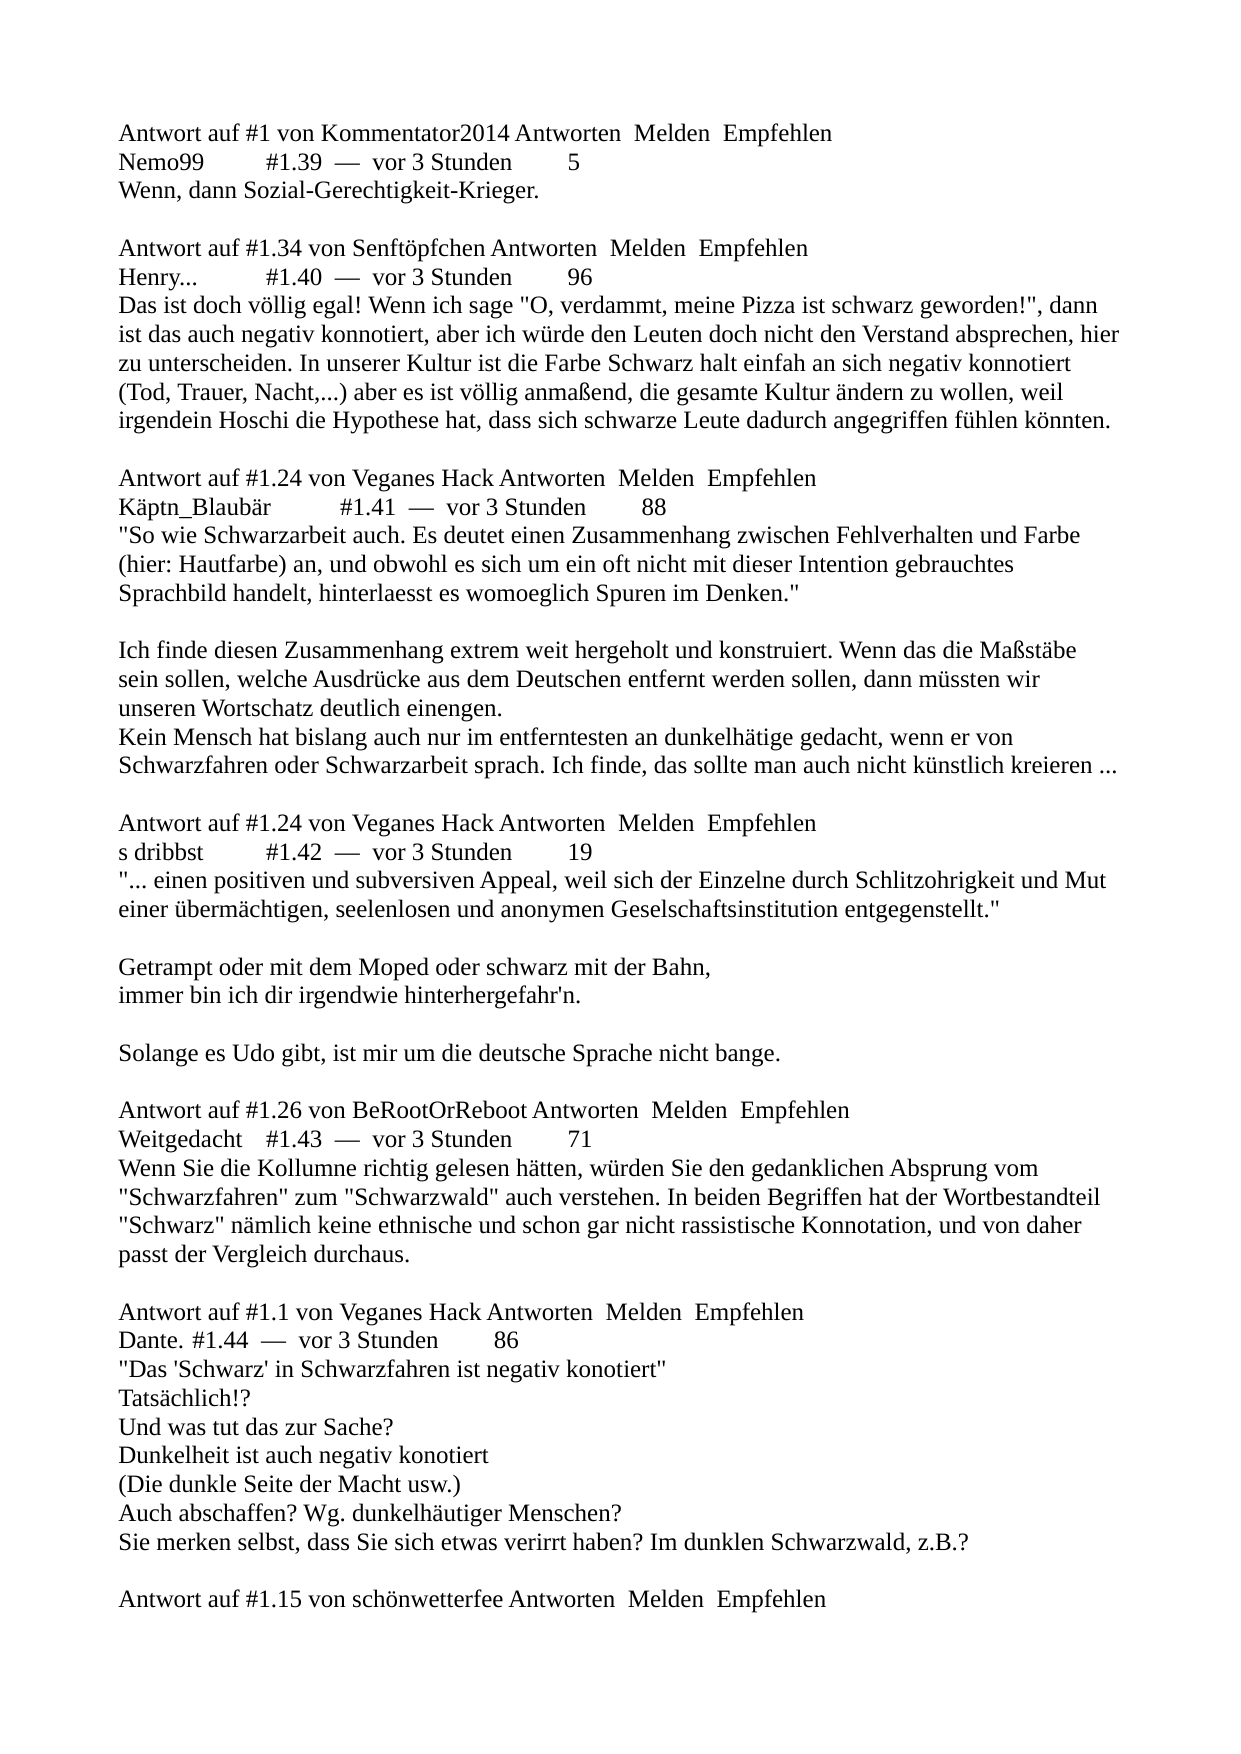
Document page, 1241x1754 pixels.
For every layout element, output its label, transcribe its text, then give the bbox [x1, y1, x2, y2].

text immer bin ich dir irgendwie hinterhergefahr'n. [118, 981, 1122, 1009]
text Antwort auf #1 von Kommentator2014 Antworten Melden Empfehlen [118, 118, 1122, 147]
text "Das 'Schwarz' in Schwarzfahren ist negativ konotiert" [118, 1354, 1122, 1383]
text Sie merken selbst, dass Sie sich etwas verirrt haben? Im dunklen Schwarzwald, z.B.? [118, 1527, 1122, 1556]
text Käptn_Blaubär #1.41 — vor 3 Stunden 88 [118, 492, 1122, 521]
text Ich finde diesen Zusammenhang extrem weit hergeholt und konstruiert. Wenn das die Maßstäbe sein sollen, welche Ausdrücke aus dem Deutschen entfernt werden sollen, dann müssten wir unseren Wortschatz deutlich einengen. [118, 636, 1122, 722]
text "... einen positiven und subversiven Appeal, weil sich der Einzelne durch Schlitzohrigkeit und Mut einer übermächtigen, seelenlosen und anonymen Geselschaftsinstitution entgegenstellt." [118, 866, 1122, 923]
text Dunkelheit ist auch negativ konotiert [118, 1441, 1122, 1469]
text Das ist doch völlig egal! Wenn ich sage "O, verdammt, meine Pizza ist schwarz geworden!", dann ist das auch negativ konnotiert, aber ich würde den Leuten doch nicht den Verstand absprechen, hier zu unterscheiden. In unserer Kultur ist die Farbe Schwarz halt einfah an sich negativ konnotiert (Tod, Trauer, Nacht,...) aber es ist völlig anmaßend, die gesamte Kultur ändern zu wollen, weil irgendein Hoschi die Hypothese hat, dass sich schwarze Leute dadurch angegriffen fühlen könnten. [118, 291, 1122, 434]
text Antwort auf #1.1 von Veganes Hack Antworten Melden Empfehlen [118, 1297, 1122, 1326]
text (Die dunkle Seite der Macht usw.) [118, 1469, 1122, 1498]
text Kein Mensch hat bislang auch nur im entferntesten an dunkelhätige gedacht, wenn er von Schwarzfahren oder Schwarzarbeit sprach. Ich finde, das sollte man auch nicht künstlich kreieren ... [118, 722, 1122, 779]
text Wenn, dann Sozial-Gerechtigkeit-Krieger. [118, 176, 1122, 204]
text Weitgedacht #1.43 — vor 3 Stunden 71 [118, 1124, 1122, 1153]
text Wenn Sie die Kollumne richtig gelesen hätten, würden Sie den gedanklichen Absprung vom "Schwarzfahren" zum "Schwarzwald" auch verstehen. In beiden Begriffen hat der Wortbestandteil "Schwarz" nämlich keine ethnische und schon gar nicht rassistische Konnotation, und von daher passt der Vergleich durchaus. [118, 1153, 1122, 1268]
text Tatsächlich!? [118, 1383, 1122, 1412]
text Dante. #1.44 — vor 3 Stunden 86 [118, 1326, 1122, 1354]
text s dribbst #1.42 — vor 3 Stunden 19 [118, 837, 1122, 866]
text Antwort auf #1.26 von BeRootOrReboot Antworten Melden Empfehlen [118, 1096, 1122, 1124]
text Henry... #1.40 — vor 3 Stunden 96 [118, 262, 1122, 291]
text Antwort auf #1.24 von Veganes Hack Antworten Melden Empfehlen [118, 463, 1122, 492]
text Antwort auf #1.15 von schönwetterfee Antworten Melden Empfehlen [118, 1584, 1122, 1613]
text Und was tut das zur Sache? [118, 1412, 1122, 1441]
text Getrampt oder mit dem Moped oder schwarz mit der Bahn, [118, 952, 1122, 981]
text Antwort auf #1.34 von Senftöpfchen Antworten Melden Empfehlen [118, 233, 1122, 262]
text Solange es Udo gibt, ist mir um die deutsche Sprache nicht bange. [118, 1038, 1122, 1067]
text Auch abschaffen? Wg. dunkelhäutiger Menschen? [118, 1498, 1122, 1527]
text Nemo99 #1.39 — vor 3 Stunden 5 [118, 147, 1122, 176]
text "So wie Schwarzarbeit auch. Es deutet einen Zusammenhang zwischen Fehlverhalten und Farbe (hier: Hautfarbe) an, und obwohl es sich um ein oft nicht mit dieser Intention gebrauchtes Sprachbild handelt, hinterlaesst es womoeglich Spuren im Denken." [118, 521, 1122, 607]
text Antwort auf #1.24 von Veganes Hack Antworten Melden Empfehlen [118, 808, 1122, 837]
